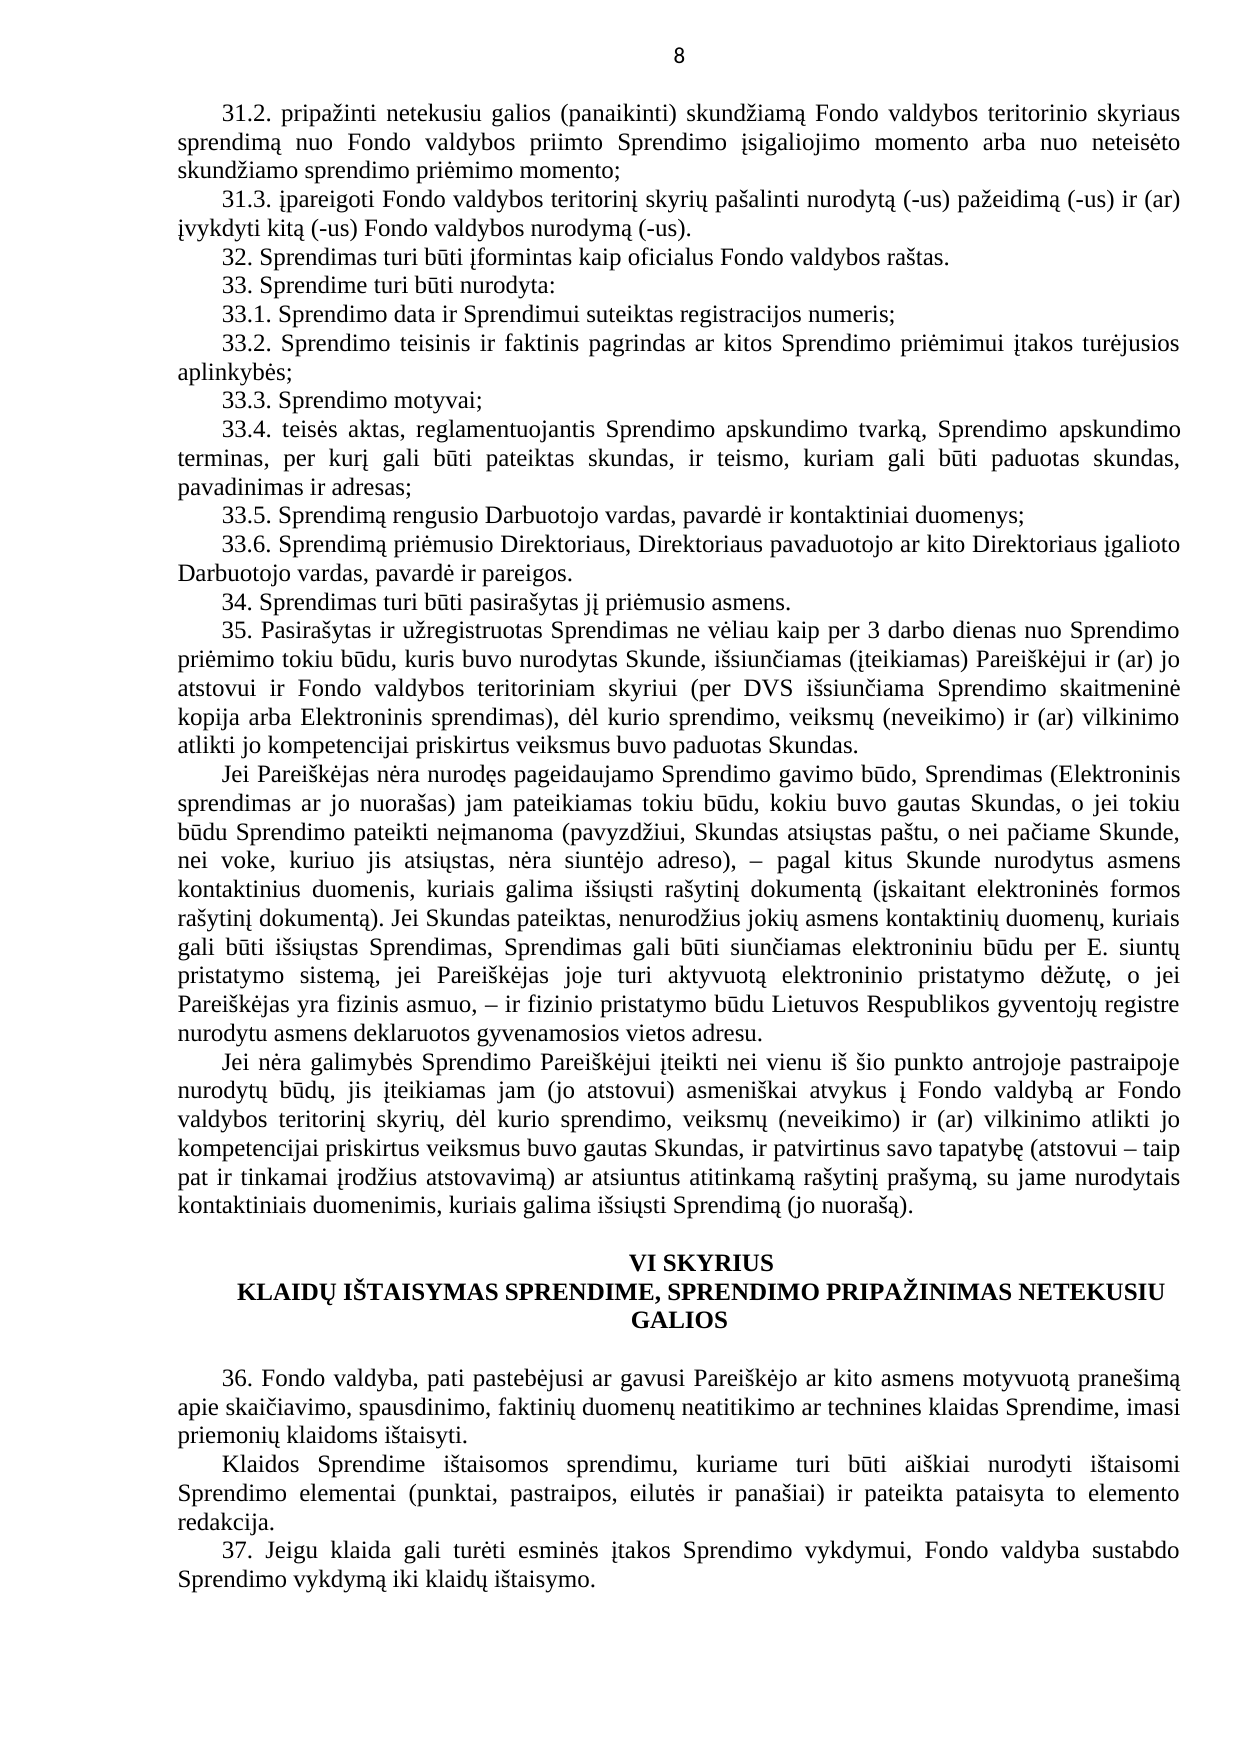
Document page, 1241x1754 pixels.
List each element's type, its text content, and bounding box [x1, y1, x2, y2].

text 33. Sprendime turi būti nurodyta: [177, 271, 1181, 299]
text 33.5. Sprendimą rengusio Darbuotojo vardas, pavardė ir kontaktiniai duomenys; [177, 501, 1181, 529]
text 31.2. pripažinti netekusiu galios (panaikinti) skundžiamą Fondo valdybos teritorinio skyriaus sprendimą nuo Fondo valdybos priimto Sprendimo įsigaliojimo momento arba nuo neteisėto skundžiamo sprendimo priėmimo momento; [177, 98, 1181, 184]
text 33.3. Sprendimo motyvai; [177, 386, 1181, 414]
text 37. Jeigu klaida gali turėti esminės įtakos Sprendimo vykdymui, Fondo valdyba sustabdo Sprendimo vykdymą iki klaidų ištaisymo. [177, 1536, 1181, 1593]
text 33.4. teisės aktas, reglamentuojantis Sprendimo apskundimo tvarką, Sprendimo apskundimo terminas, per kurį gali būti pateiktas skundas, ir teismo, kuriam gali būti paduotas skundas, pavadinimas ir adresas; [177, 414, 1181, 501]
text 32. Sprendimas turi būti įformintas kaip oficialus Fondo valdybos raštas. [177, 242, 1181, 271]
text 35. Pasirašytas ir užregistruotas Sprendimas ne vėliau kaip per 3 darbo dienas nuo Sprendimo priėmimo tokiu būdu, kuris buvo nurodytas Skunde, išsiunčiamas (įteikiamas) Pareiškėjui ir (ar) jo atstovui ir Fondo valdybos teritoriniam skyriui (per DVS išsiunčiama Sprendimo skaitmeninė kopija arba Elektroninis sprendimas), dėl kurio sprendimo, veiksmų (neveikimo) ir (ar) vilkinimo atlikti jo kompetencijai priskirtus veiksmus buvo paduotas Skundas. [177, 616, 1181, 759]
text Klaidos Sprendime ištaisomos sprendimu, kuriame turi būti aiškiai nurodyti ištaisomi Sprendimo elementai (punktai, pastraipos, eilutės ir panašiai) ir pateikta pataisyta to elemento redakcija. [177, 1449, 1181, 1536]
text Jei Pareiškėjas nėra nurodęs pageidaujamo Sprendimo gavimo būdo, Sprendimas (Elektroninis sprendimas ar jo nuorašas) jam pateikiamas tokiu būdu, kokiu buvo gautas Skundas, o jei tokiu būdu Sprendimo pateikti neįmanoma (pavyzdžiui, Skundas atsiųstas paštu, o nei pačiame Skunde, nei voke, kuriuo jis atsiųstas, nėra siuntėjo adreso), – pagal kitus Skunde nurodytus asmens kontaktinius duomenis, kuriais galima išsiųsti rašytinį dokumentą (įskaitant elektroninės formos rašytinį dokumentą). Jei Skundas pateiktas, nenurodžius jokių asmens kontaktinių duomenų, kuriais gali būti išsiųstas Sprendimas, Sprendimas gali būti siunčiamas elektroniniu būdu per E. siuntų pristatymo sistemą, jei Pareiškėjas joje turi aktyvuotą elektroninio pristatymo dėžutę, o jei Pareiškėjas yra fizinis asmuo, – ir fizinio pristatymo būdu Lietuvos Respublikos gyventojų registre nurodytu asmens deklaruotos gyvenamosios vietos adresu. [177, 759, 1181, 1047]
text 33.1. Sprendimo data ir Sprendimui suteiktas registracijos numeris; [177, 299, 1181, 328]
text KLAIDŲ IŠTAISYMAS SPRENDIME, SPRENDIMO PRIPAŽINIMAS NETEKUSIU GALIOS [177, 1277, 1181, 1334]
text Jei nėra galimybės Sprendimo Pareiškėjui įteikti nei vienu iš šio punkto antrojoje pastraipoje nurodytų būdų, jis įteikiamas jam (jo atstovui) asmeniškai atvykus į Fondo valdybą ar Fondo valdybos teritorinį skyrių, dėl kurio sprendimo, veiksmų (neveikimo) ir (ar) vilkinimo atlikti jo kompetencijai priskirtus veiksmus buvo gautas Skundas, ir patvirtinus savo tapatybę (atstovui – taip pat ir tinkamai įrodžius atstovavimą) ar atsiuntus atitinkamą rašytinį prašymą, su jame nurodytais kontaktiniais duomenimis, kuriais galima išsiųsti Sprendimą (jo nuorašą). [177, 1047, 1181, 1219]
text VI SKYRIUS [177, 1248, 1181, 1277]
text 34. Sprendimas turi būti pasirašytas jį priėmusio asmens. [177, 587, 1181, 616]
text 31.3. įpareigoti Fondo valdybos teritorinį skyrių pašalinti nurodytą (-us) pažeidimą (-us) ir (ar) įvykdyti kitą (-us) Fondo valdybos nurodymą (-us). [177, 184, 1181, 242]
text 33.2. Sprendimo teisinis ir faktinis pagrindas ar kitos Sprendimo priėmimui įtakos turėjusios aplinkybės; [177, 328, 1181, 386]
text 33.6. Sprendimą priėmusio Direktoriaus, Direktoriaus pavaduotojo ar kito Direktoriaus įgalioto Darbuotojo vardas, pavardė ir pareigos. [177, 529, 1181, 587]
text 36. Fondo valdyba, pati pastebėjusi ar gavusi Pareiškėjo ar kito asmens motyvuotą pranešimą apie skaičiavimo, spausdinimo, faktinių duomenų neatitikimo ar technines klaidas Sprendime, imasi priemonių klaidoms ištaisyti. [177, 1363, 1181, 1449]
